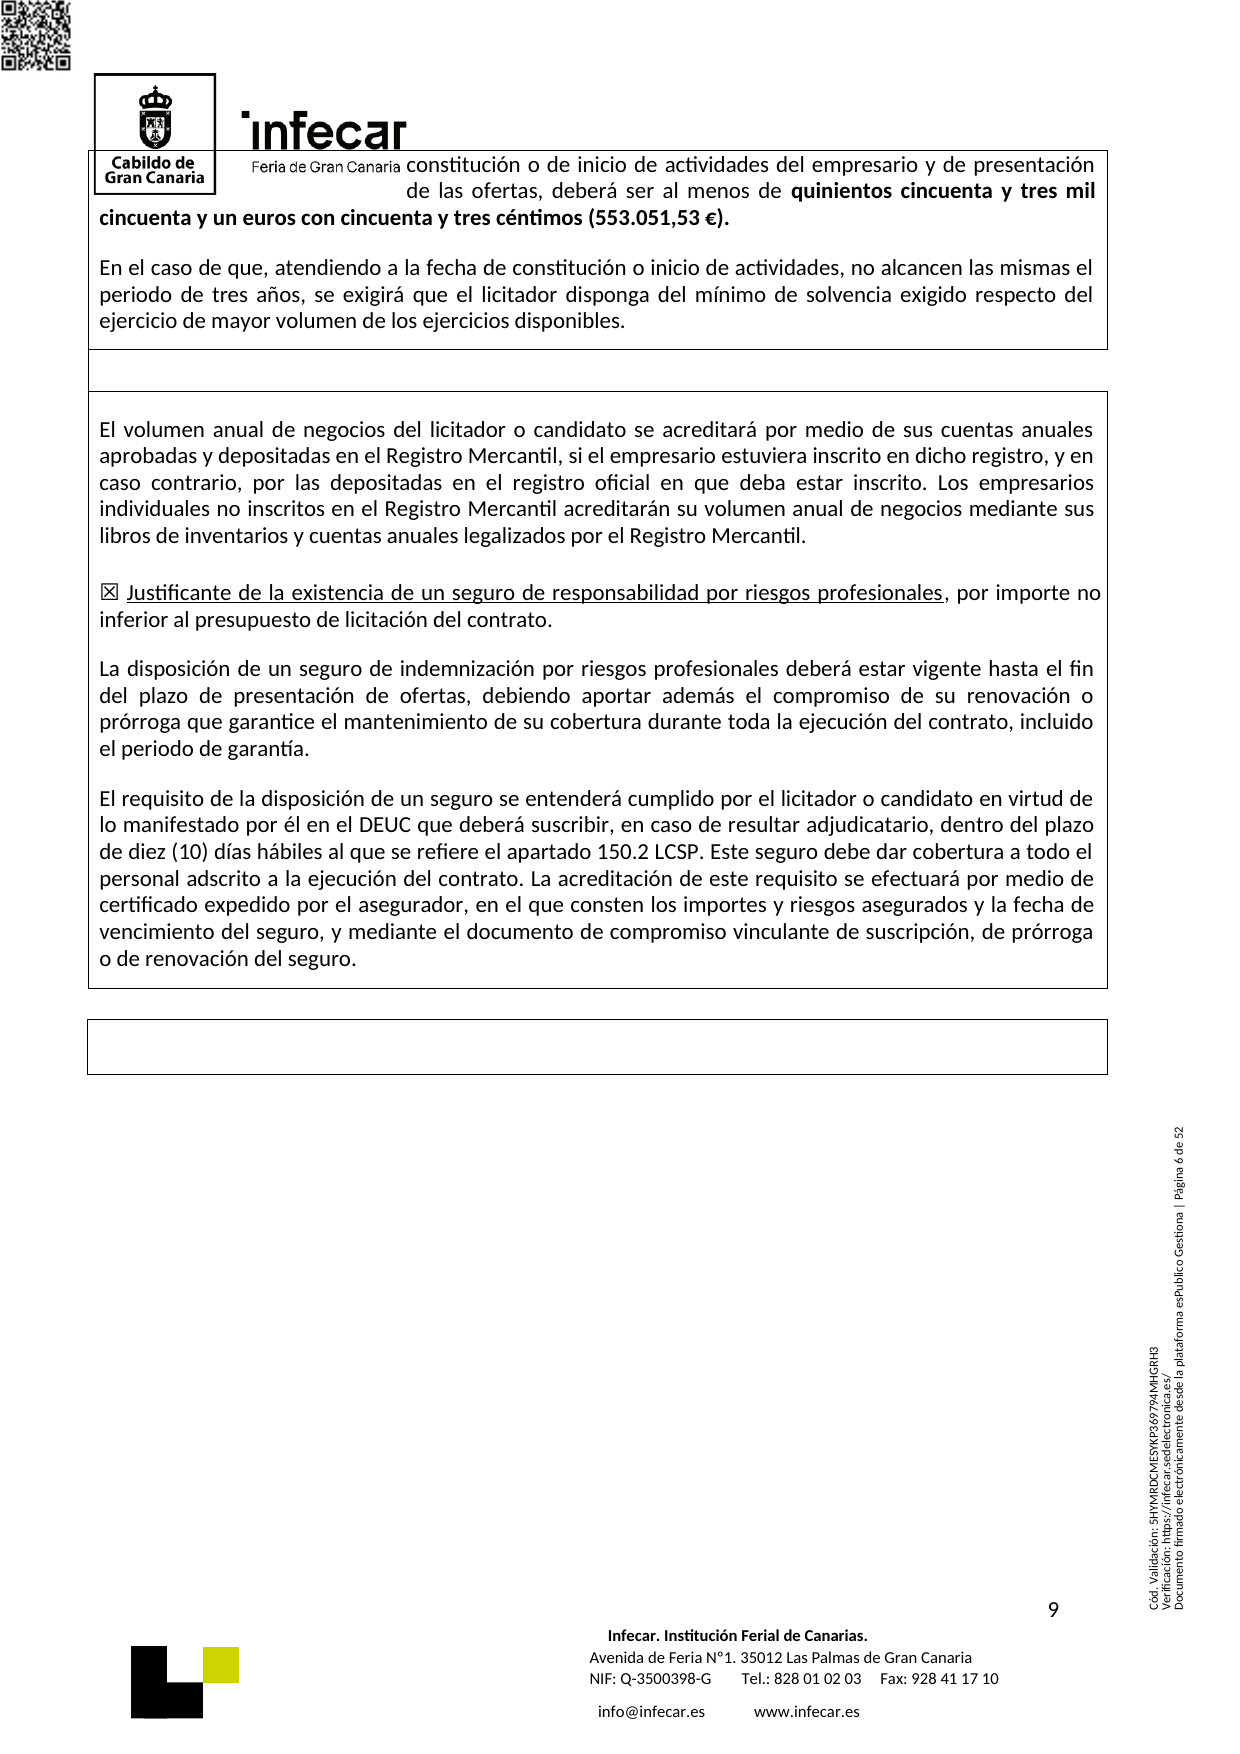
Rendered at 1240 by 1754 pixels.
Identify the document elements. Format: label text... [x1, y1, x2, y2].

table_cell El volumen anual de negocios del licitador o candidato se acreditará por medio de sus cuentas anuales aprobadas y depositadas en el Registro Mercantil, si el empresario estuviera inscrito en dicho registro, y en caso contrario, por las depositadas en el registro oficial en que deba estar inscrito. Los empresarios individuales no inscritos en el Registro Mercantil acreditarán su volumen anual de negocios mediante sus libros de inventarios y cuentas anuales legalizados por el Registro Mercantil. ☒ Justificante de la existencia de un seguro de responsabilidad por riesgos profesionales, por importe no inferior al presupuesto de licitación del contrato. La disposición de un seguro de indemnización por riesgos profesionales deberá estar vigente hasta el fin del plazo de presentación de ofertas, debiendo aportar además el compromiso de su renovación o prórroga que garantice el mantenimiento de su cobertura durante toda la ejecución del contrato, incluido el periodo de garantía. El requisito de la disposición de un seguro se entenderá cumplido por el licitador o candidato en virtud de lo manifestado por él en el DEUC que deberá suscribir, en caso de resultar adjudicatario, dentro del plazo de diez (10) días hábiles al que se refiere el apartado 150.2 LCSP. Este seguro debe dar cobertura a todo el personal adscrito a la ejecución del contrato. La acreditación de este requisito se efectuará por medio de certificado expedido por el asegurador, en el que consten los importes y riesgos asegurados y la fecha de vencimiento del seguro, y mediante el documento de compromiso vinculante de suscripción, de prórroga o de renovación del seguro. [89, 392, 1107, 988]
table_cell constitución o de inicio de actividades del empresario y de presentación de las ofertas, deberá ser al menos de quinientos cincuenta y tres mil cincuenta y un euros con cincuenta y tres céntimos (553.051,53 €). En el caso de que, atendiendo a la fecha de constitución o inicio de actividades, no alcancen las mismas el periodo de tres años, se exigirá que el licitador disponga del mínimo de solvencia exigido respecto del ejercicio de mayor volumen de los ejercicios disponibles. [89, 151, 1107, 349]
table_header G. SOLVENCIA TÉCNICA Y PROFESIONAL [88, 1020, 1107, 1074]
table_cell F. SOLVENCIA ECONÓMICA O FINANCIERA [89, 350, 1107, 391]
